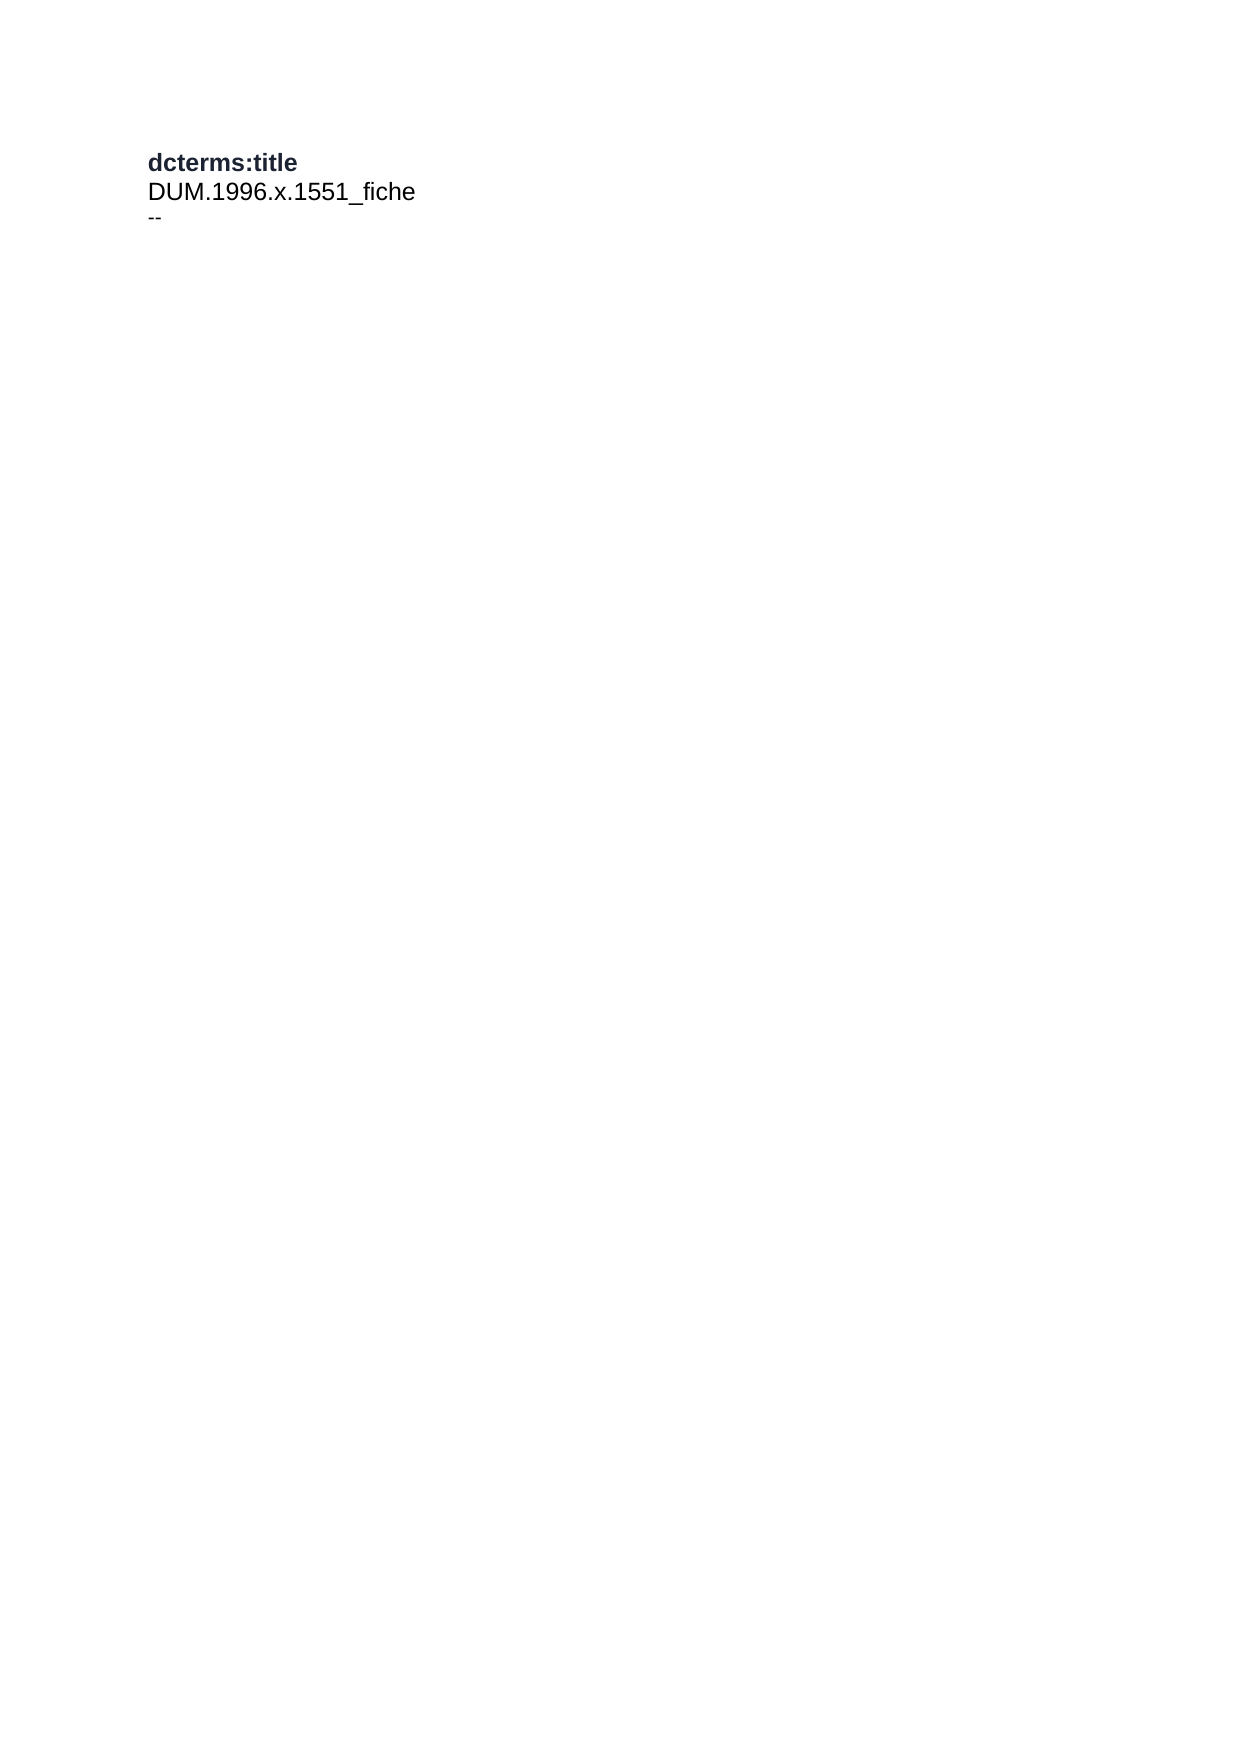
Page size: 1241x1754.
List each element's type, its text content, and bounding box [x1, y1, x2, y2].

text dcterms:title [148, 148, 1092, 176]
text -- [148, 205, 1092, 229]
text DUM.1996.x.1551_fiche [148, 176, 1092, 205]
